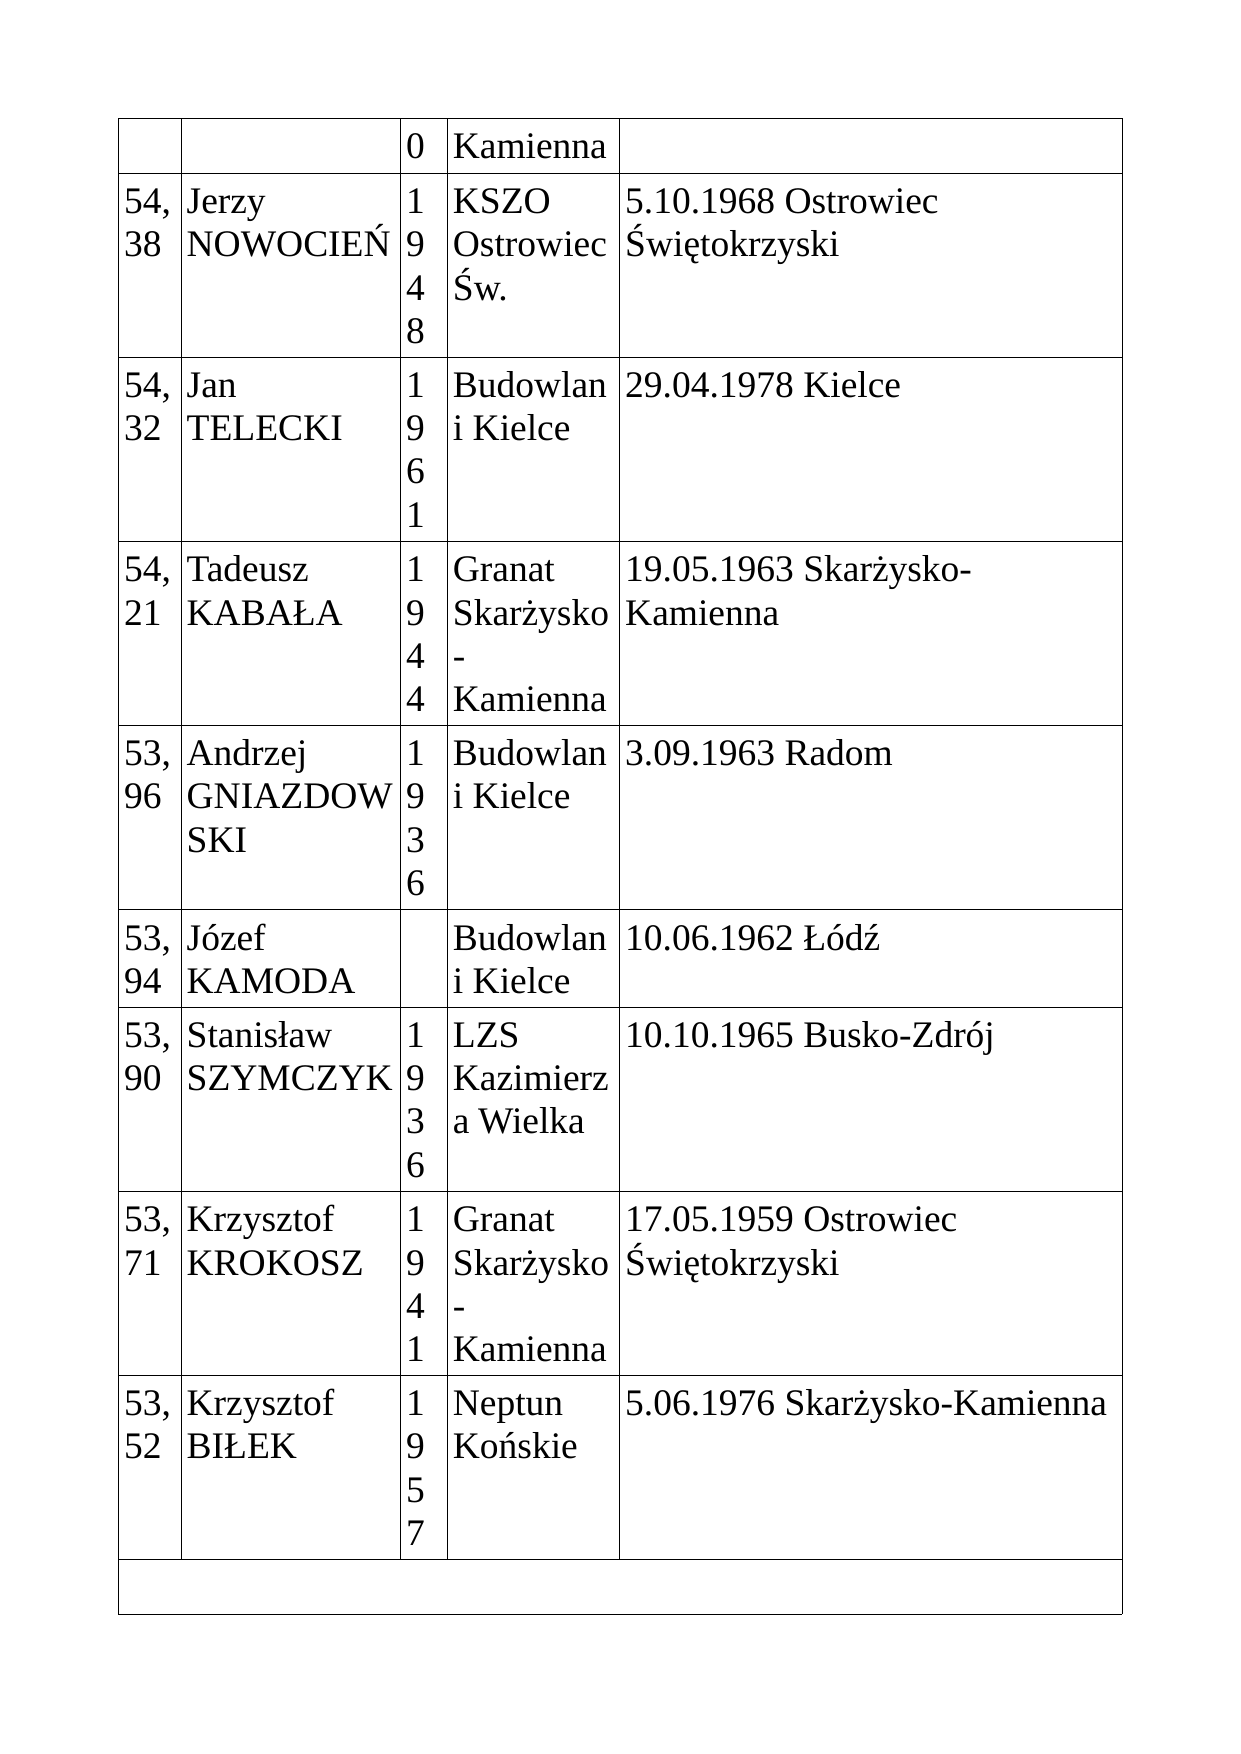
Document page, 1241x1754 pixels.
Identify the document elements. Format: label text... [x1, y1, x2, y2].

table_cell [182, 119, 400, 173]
table_cell 0 [401, 119, 447, 173]
table_cell Kamienna [448, 119, 619, 173]
table_cell Jerzy NOWOCIEŃ [182, 174, 400, 357]
table_cell Jan TELECKI [182, 358, 400, 541]
table_cell 1936 [401, 1008, 447, 1191]
table_cell 1944 [401, 542, 447, 725]
table_cell Andrzej GNIAZDOWSKI [182, 726, 400, 909]
table_cell 17.05.1959 Ostrowiec Świętokrzyski [620, 1192, 1122, 1375]
table_cell [401, 910, 447, 1007]
table_cell 1948 [401, 174, 447, 357]
table_cell Józef KAMODA [182, 910, 400, 1007]
table_cell KSZO Ostrowiec Św. [448, 174, 619, 357]
table_cell 1936 [401, 726, 447, 909]
table_cell LZS Kazimierza Wielka [448, 1008, 619, 1191]
table_cell Budowlani Kielce [448, 358, 619, 541]
table_cell 19.05.1963 Skarżysko-Kamienna [620, 542, 1122, 725]
table_cell Krzysztof BIŁEK [182, 1376, 400, 1559]
table_cell 1941 [401, 1192, 447, 1375]
table_cell 53,71 [119, 1192, 181, 1375]
table_cell [620, 119, 1122, 173]
table_cell Budowlani Kielce [448, 910, 619, 1007]
table_cell Granat Skarżysko-Kamienna [448, 542, 619, 725]
table_cell 1957 [401, 1376, 447, 1559]
table_cell 54,38 [119, 174, 181, 357]
table_cell 3.09.1963 Radom [620, 726, 1122, 909]
table_cell 53,94 [119, 910, 181, 1007]
table_cell Granat Skarżysko-Kamienna [448, 1192, 619, 1375]
table_cell Krzysztof KROKOSZ [182, 1192, 400, 1375]
table_cell Stanisław SZYMCZYK [182, 1008, 400, 1191]
table_cell 29.04.1978 Kielce [620, 358, 1122, 541]
table_cell 53,52 [119, 1376, 181, 1559]
table_cell [119, 119, 181, 173]
table_cell [119, 1560, 1122, 1614]
table_cell 5.10.1968 Ostrowiec Świętokrzyski [620, 174, 1122, 357]
table_cell Budowlani Kielce [448, 726, 619, 909]
table_cell 1961 [401, 358, 447, 541]
table_cell 53,90 [119, 1008, 181, 1191]
table_cell 5.06.1976 Skarżysko-Kamienna [620, 1376, 1122, 1559]
table_cell Neptun Końskie [448, 1376, 619, 1559]
table_cell 54,32 [119, 358, 181, 541]
table_cell Tadeusz KABAŁA [182, 542, 400, 725]
table_cell 10.06.1962 Łódź [620, 910, 1122, 1007]
table_cell 53,96 [119, 726, 181, 909]
table_cell 54,21 [119, 542, 181, 725]
table_cell 10.10.1965 Busko-Zdrój [620, 1008, 1122, 1191]
